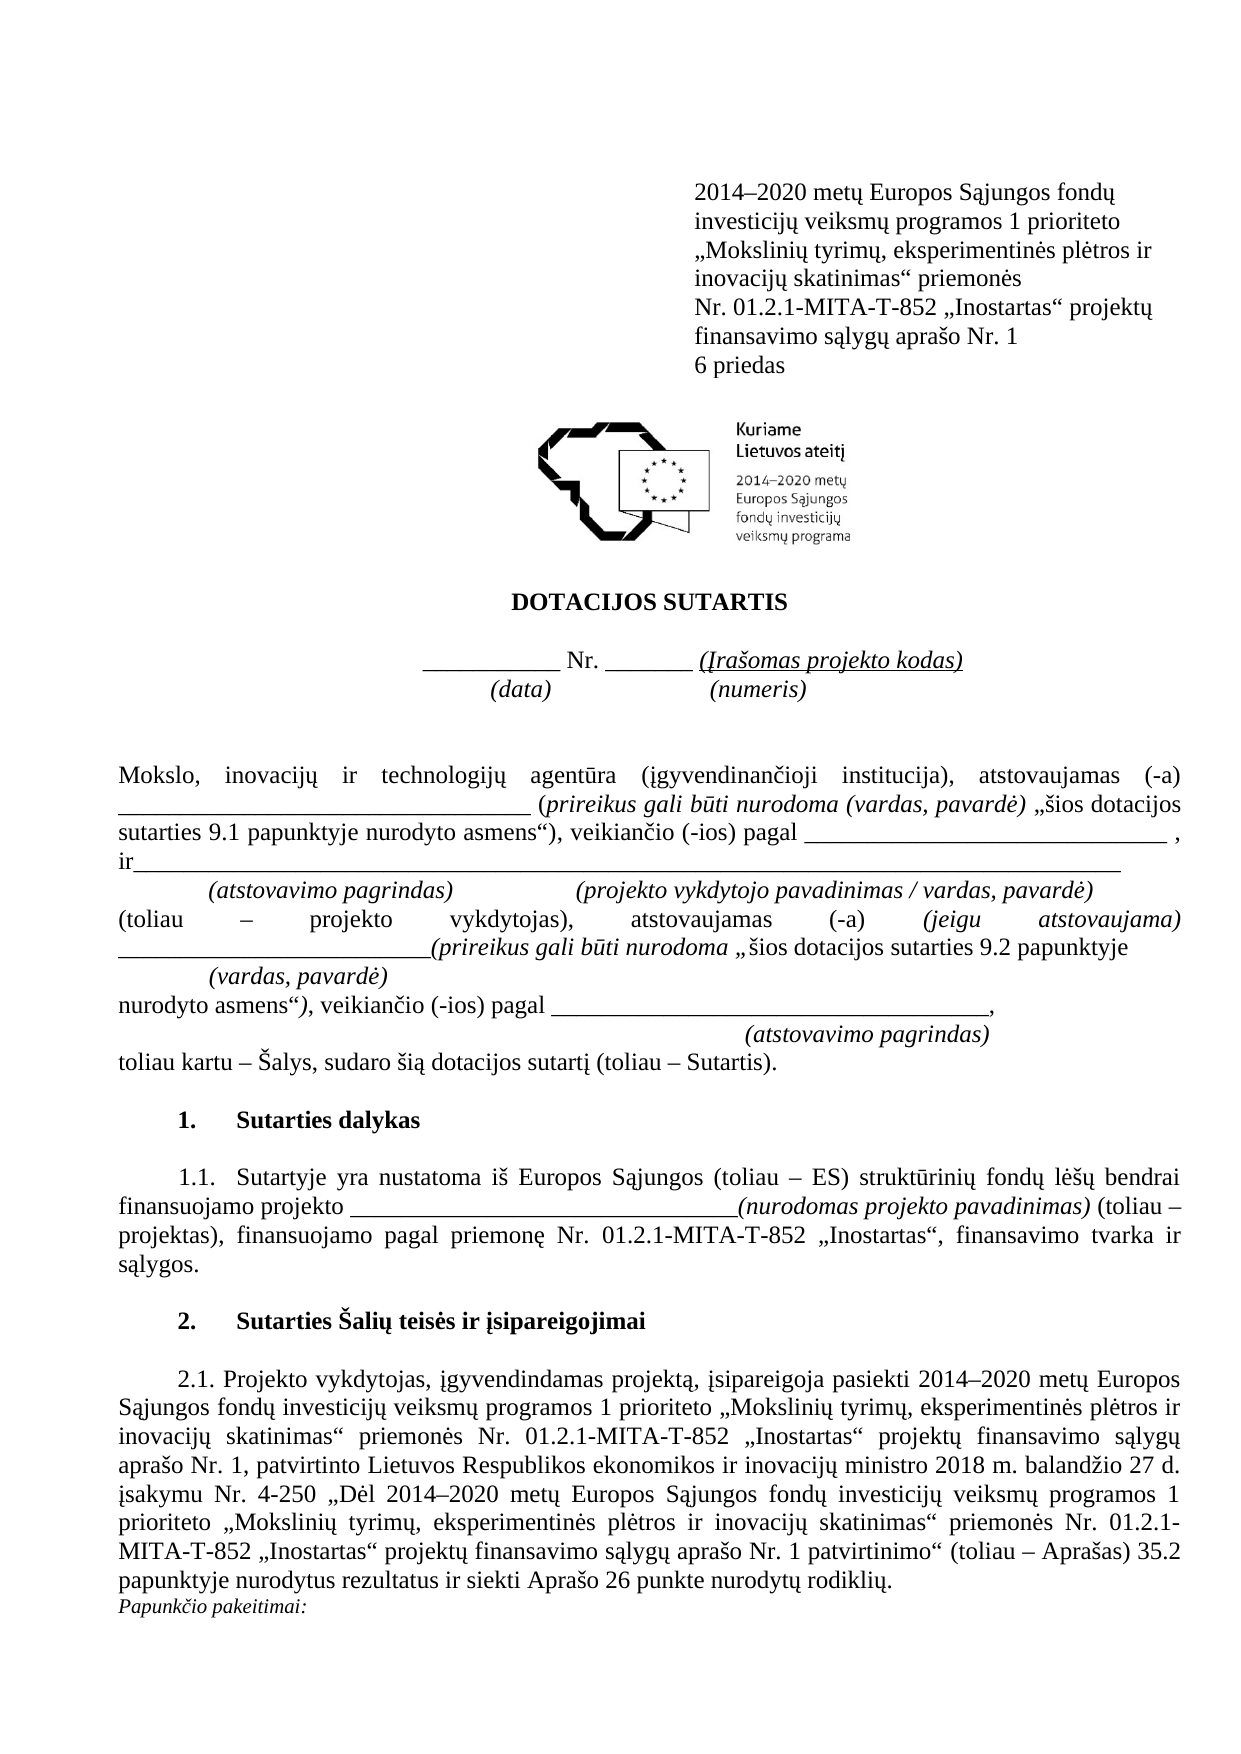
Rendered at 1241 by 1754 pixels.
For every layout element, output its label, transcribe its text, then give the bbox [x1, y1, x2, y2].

text investicijų veiksmų programos 1 prioriteto [694, 206, 1181, 235]
text Papunkčio pakeitimai: [118, 1594, 1181, 1618]
text ___________ Nr. _______ (Įrašomas projekto kodas) [118, 645, 1181, 674]
text (atstovavimo pagrindas) (projekto vykdytojo pavadinimas / vardas, pavardė) [118, 875, 1181, 904]
text finansavimo sąlygų aprašo Nr. 1 [694, 321, 1181, 350]
text inovacijų skatinimas“ priemonės [694, 263, 1181, 292]
text „Mokslinių tyrimų, eksperimentinės plėtros ir [694, 235, 1181, 263]
text 2. Sutarties Šalių teisės ir įsipareigojimai [162, 1306, 1181, 1335]
text (toliau – projekto vykdytojas), atstovaujamas (-a) (jeigu atstovaujama) _________________________(prireikus gali būti nurodoma „šios dotacijos sutarties 9.2 papunktyje [118, 904, 1181, 961]
text Mokslo, inovacijų ir technologijų agentūra (įgyvendinančioji institucija), atstovaujamas (-a) _________________________________ (prireikus gali būti nurodoma (vardas, pavardė) „šios dotacijos sutarties 9.1 papunktyje nurodyto asmens“), veikiančio (-ios) pagal _____________________________ , ir [118, 760, 1181, 875]
text DOTACIJOS SUTARTIS [118, 587, 1181, 616]
text nurodyto asmens“), veikiančio (-ios) pagal ___________________________________, [118, 990, 1181, 1019]
text (data) (numeris) [118, 674, 1181, 702]
text toliau kartu – Šalys, sudaro šią dotacijos sutartį (toliau – Sutartis). [118, 1047, 1181, 1076]
text (vardas, pavardė) [118, 961, 1181, 990]
text 1.1. Sutartyje yra nustatoma iš Europos Sąjungos (toliau – ES) struktūrinių fondų lėšų bendrai finansuojamo projekto _______________________________(nurodomas projekto pavadinimas) (toliau – projektas), finansuojamo pagal priemonę Nr. 01.2.1-MITA-T-852 „Inostartas“, finansavimo tvarka ir sąlygos. [118, 1162, 1181, 1277]
text (atstovavimo pagrindas) [118, 1019, 1181, 1047]
text 2014–2020 metų Europos Sąjungos fondų [694, 177, 1181, 206]
text Nr. 01.2.1-MITA-T-852 „Inostartas“ projektų [694, 292, 1181, 321]
text 6 priedas [694, 350, 1181, 378]
text 2.1. Projekto vykdytojas, įgyvendindamas projektą, įsipareigoja pasiekti 2014–2020 metų Europos Sąjungos fondų investicijų veiksmų programos 1 prioriteto „Mokslinių tyrimų, eksperimentinės plėtros ir inovacijų skatinimas“ priemonės Nr. 01.2.1-MITA-T-852 „Inostartas“ projektų finansavimo sąlygų aprašo Nr. 1, patvirtinto Lietuvos Respublikos ekonomikos ir inovacijų ministro 2018 m. balandžio 27 d. įsakymu Nr. 4-250 „Dėl 2014–2020 metų Europos Sąjungos fondų investicijų veiksmų programos 1 prioriteto „Mokslinių tyrimų, eksperimentinės plėtros ir inovacijų skatinimas“ priemonės Nr. 01.2.1-MITA-T-852 „Inostartas“ projektų finansavimo sąlygų aprašo Nr. 1 patvirtinimo“ (toliau – Aprašas) 35.2 papunktyje nurodytus rezultatus ir siekti Aprašo 26 punkte nurodytų rodiklių. [118, 1364, 1181, 1594]
text 1. Sutarties dalykas [162, 1105, 1181, 1134]
